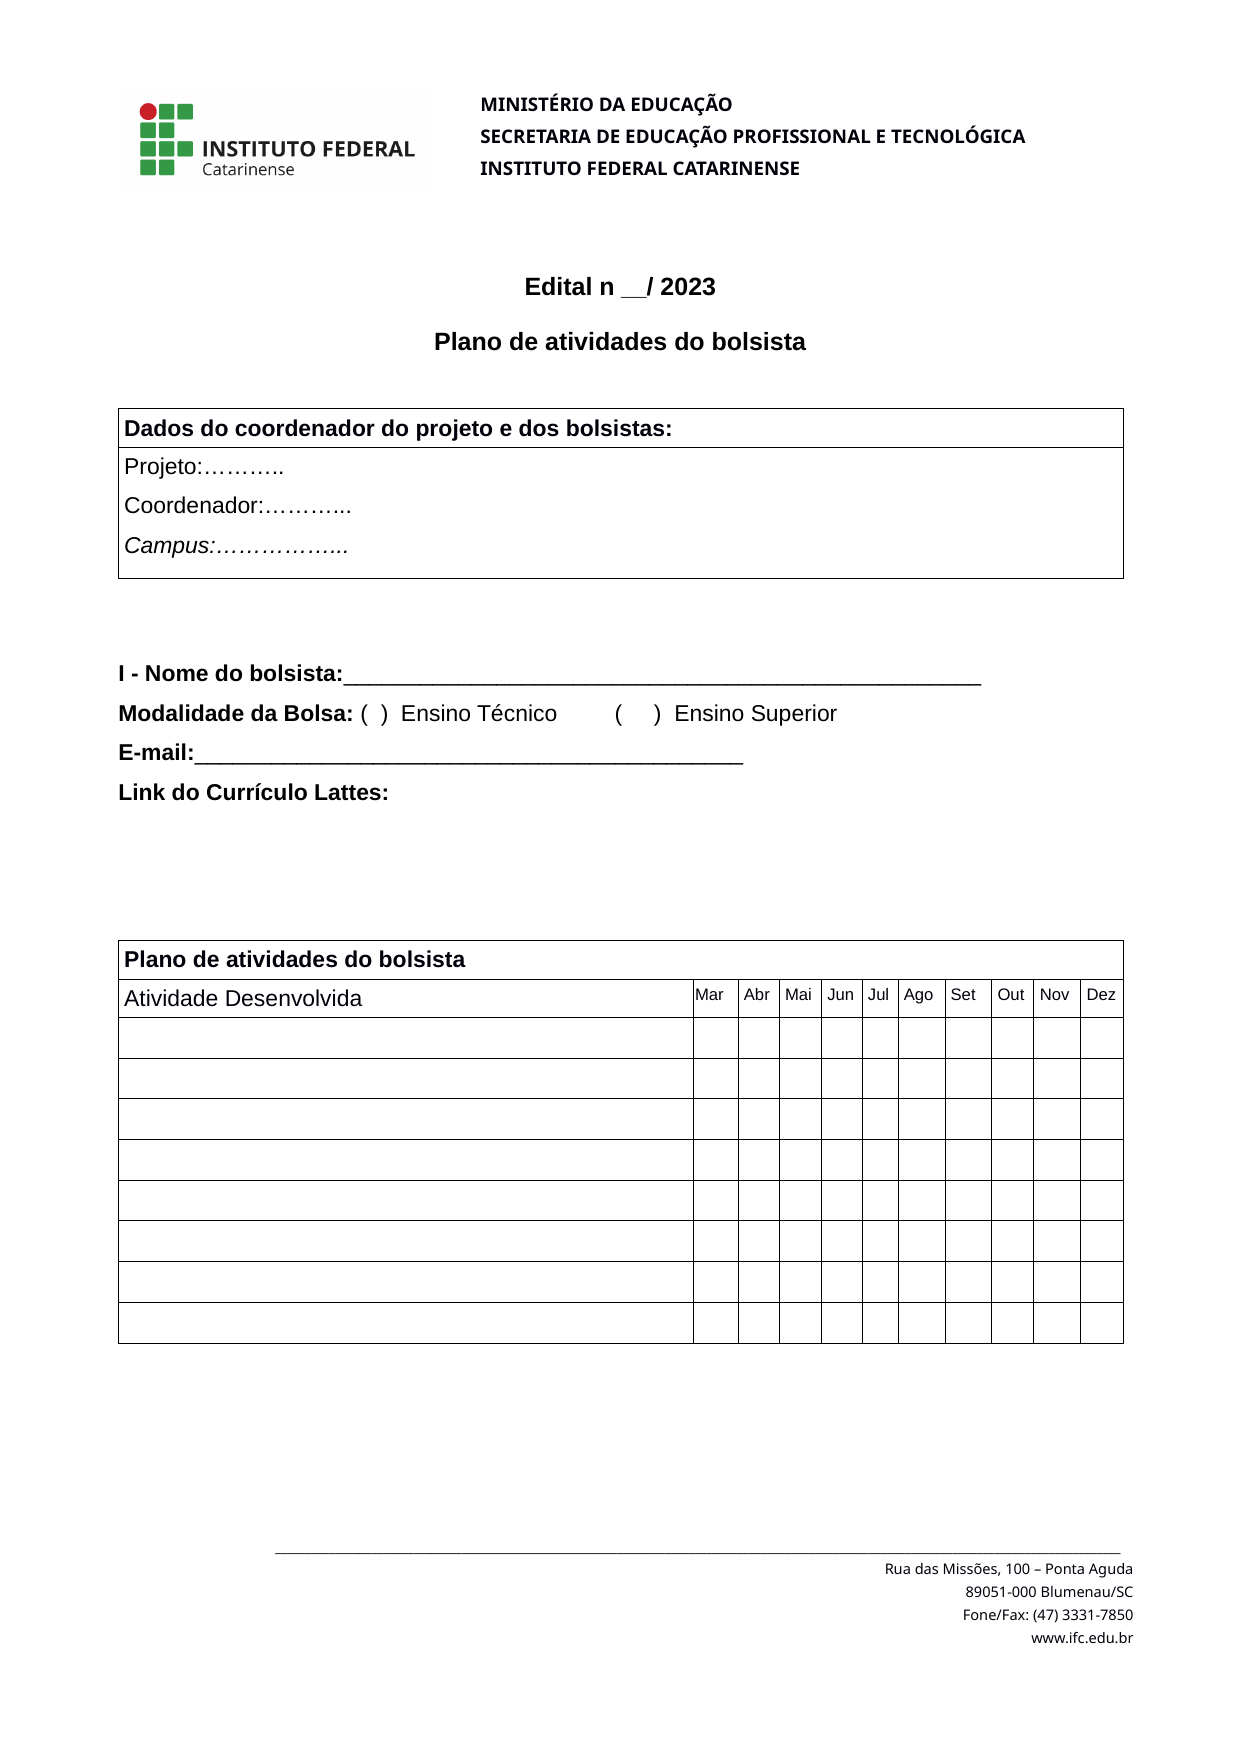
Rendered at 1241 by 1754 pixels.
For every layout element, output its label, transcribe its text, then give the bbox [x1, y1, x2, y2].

table_cell [863, 1018, 898, 1057]
table_cell [946, 1221, 991, 1261]
text Modalidade da Bolsa: ( ) Ensino Técnico ( ) Ensino Superior [118, 699, 1122, 726]
table_cell Out [992, 980, 1033, 1017]
table_cell [1034, 1303, 1080, 1343]
table_cell [946, 1059, 991, 1098]
table_cell [1081, 1303, 1123, 1343]
table_cell [899, 1221, 945, 1261]
table_cell [694, 1140, 738, 1180]
table_cell [1081, 1140, 1123, 1180]
table_cell [1034, 1099, 1080, 1139]
table_cell [863, 1303, 898, 1343]
table_cell [992, 1018, 1033, 1057]
table_cell [899, 1262, 945, 1302]
table_cell [694, 1018, 738, 1057]
table_cell [119, 1181, 693, 1220]
table_cell [780, 1140, 821, 1180]
table_cell [739, 1018, 779, 1057]
text Link do Currículo Lattes: [118, 778, 1122, 805]
table_cell [119, 1140, 693, 1180]
table_cell [694, 1059, 738, 1098]
table_cell [1034, 1181, 1080, 1220]
table_cell [739, 1099, 779, 1139]
list Edital n __/ 2023 [118, 272, 1122, 300]
table_cell [863, 1099, 898, 1139]
table_cell [946, 1303, 991, 1343]
table_cell [946, 1099, 991, 1139]
table_cell [822, 1181, 862, 1220]
table_cell [946, 1140, 991, 1180]
table_cell [822, 1262, 862, 1302]
table_cell Abr [739, 980, 779, 1017]
table_cell [1034, 1018, 1080, 1057]
table_cell [992, 1099, 1033, 1139]
table_cell [992, 1262, 1033, 1302]
table_cell [739, 1059, 779, 1098]
table_cell [899, 1303, 945, 1343]
table_cell [946, 1018, 991, 1057]
table_cell [899, 1059, 945, 1098]
text E-mail:___________________________________________ [118, 739, 1122, 765]
table_cell [694, 1262, 738, 1302]
table_cell [694, 1181, 738, 1220]
table_cell [694, 1221, 738, 1261]
table_cell [899, 1181, 945, 1220]
table_cell [780, 1059, 821, 1098]
table_cell [119, 1221, 693, 1261]
table_cell [694, 1099, 738, 1139]
table_cell [822, 1303, 862, 1343]
table_cell [822, 1018, 862, 1057]
text I - Nome do bolsista:__________________________________________________ [118, 660, 1122, 686]
table_cell [780, 1303, 821, 1343]
table_header Plano de atividades do bolsista [119, 941, 1123, 978]
table_cell [780, 1099, 821, 1139]
list Plano de atividades do bolsista [118, 327, 1122, 356]
table_cell [119, 1262, 693, 1302]
table_cell [822, 1099, 862, 1139]
table_cell [822, 1059, 862, 1098]
table_cell Atividade Desenvolvida [119, 980, 693, 1017]
table_cell [119, 1099, 693, 1139]
table_cell [863, 1221, 898, 1261]
table_cell [739, 1181, 779, 1220]
table_cell [119, 1018, 693, 1057]
table_cell [899, 1099, 945, 1139]
table_cell Set [946, 980, 991, 1017]
table_cell Mar [694, 980, 738, 1017]
table_cell [822, 1140, 862, 1180]
table_cell [739, 1140, 779, 1180]
table_cell [863, 1140, 898, 1180]
table_cell [119, 1303, 693, 1343]
table_cell [119, 1059, 693, 1098]
table_cell [780, 1262, 821, 1302]
table_header Dados do coordenador do projeto e dos bolsistas: [119, 409, 1123, 447]
table_cell [946, 1181, 991, 1220]
table_cell [1034, 1140, 1080, 1180]
table_cell [1081, 1181, 1123, 1220]
table_cell [1081, 1262, 1123, 1302]
table_cell [1081, 1059, 1123, 1098]
table_cell [992, 1303, 1033, 1343]
table_cell [992, 1181, 1033, 1220]
table_cell [694, 1303, 738, 1343]
table_cell [780, 1181, 821, 1220]
table_cell Jul [863, 980, 898, 1017]
table_cell Mai [780, 980, 821, 1017]
table_cell [739, 1262, 779, 1302]
table_cell Jun [822, 980, 862, 1017]
table_cell Projeto:……….. Coordenador:………... Campus:……………... [119, 448, 1123, 578]
table_cell [863, 1262, 898, 1302]
table_cell [780, 1221, 821, 1261]
table_cell [1081, 1221, 1123, 1261]
table_cell Nov [1034, 980, 1080, 1017]
table_cell [822, 1221, 862, 1261]
table_cell [992, 1059, 1033, 1098]
table_cell [1034, 1221, 1080, 1261]
table_cell [1034, 1262, 1080, 1302]
table_cell [863, 1181, 898, 1220]
table_cell [739, 1221, 779, 1261]
table_cell [992, 1140, 1033, 1180]
table_cell [946, 1262, 991, 1302]
table_cell [992, 1221, 1033, 1261]
table_cell [899, 1018, 945, 1057]
table_cell [1034, 1059, 1080, 1098]
table_cell [1081, 1018, 1123, 1057]
table_cell Dez [1081, 980, 1123, 1017]
table_cell [1081, 1099, 1123, 1139]
table_cell Ago [899, 980, 945, 1017]
table_cell [739, 1303, 779, 1343]
table_cell [780, 1018, 821, 1057]
table_cell [863, 1059, 898, 1098]
table_cell [899, 1140, 945, 1180]
picture [124, 88, 430, 190]
